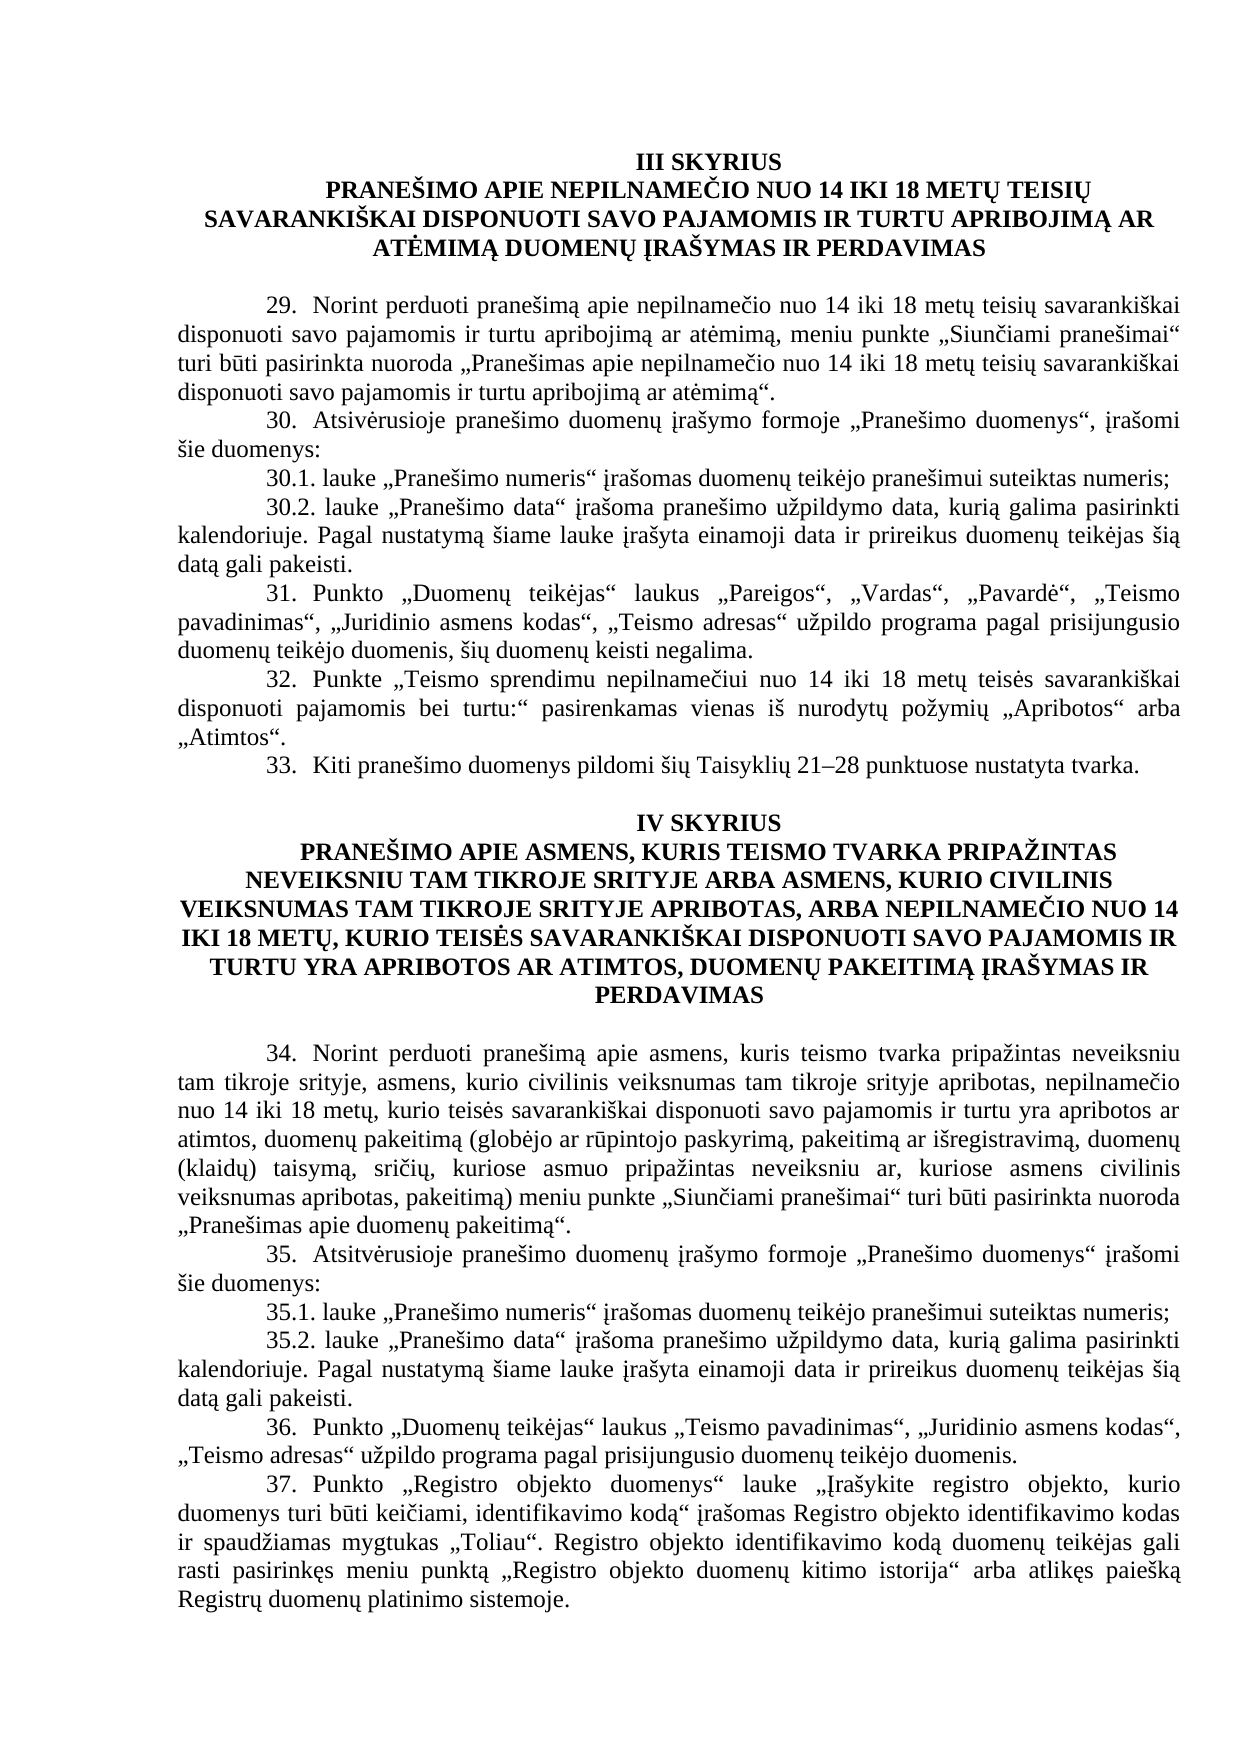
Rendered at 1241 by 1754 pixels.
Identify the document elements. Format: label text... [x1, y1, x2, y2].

text 35.1. lauke „Pranešimo numeris“ įrašomas duomenų teikėjo pranešimui suteiktas numeris; [177, 1297, 1181, 1326]
text 34. Norint perduoti pranešimą apie asmens, kuris teismo tvarka pripažintas neveiksniu tam tikroje srityje, asmens, kurio civilinis veiksnumas tam tikroje srityje apribotas, nepilnamečio nuo 14 iki 18 metų, kurio teisės savarankiškai disponuoti savo pajamomis ir turtu yra apribotos ar atimtos, duomenų pakeitimą (globėjo ar rūpintojo paskyrimą, pakeitimą ar išregistravimą, duomenų (klaidų) taisymą, sričių, kuriose asmuo pripažintas neveiksniu ar, kuriose asmens civilinis veiksnumas apribotas, pakeitimą) meniu punkte „Siunčiami pranešimai“ turi būti pasirinkta nuoroda „Pranešimas apie duomenų pakeitimą“. [177, 1038, 1181, 1239]
text 35.2. lauke „Pranešimo data“ įrašoma pranešimo užpildymo data, kurią galima pasirinkti kalendoriuje. Pagal nustatymą šiame lauke įrašyta einamoji data ir prireikus duomenų teikėjas šią datą gali pakeisti. [177, 1326, 1181, 1412]
text 36. Punkto „Duomenų teikėjas“ laukus „Teismo pavadinimas“, „Juridinio asmens kodas“, „Teismo adresas“ užpildo programa pagal prisijungusio duomenų teikėjo duomenis. [177, 1412, 1181, 1469]
text 29. Norint perduoti pranešimą apie nepilnamečio nuo 14 iki 18 metų teisių savarankiškai disponuoti savo pajamomis ir turtu apribojimą ar atėmimą, meniu punkte „Siunčiami pranešimai“ turi būti pasirinkta nuoroda „Pranešimas apie nepilnamečio nuo 14 iki 18 metų teisių savarankiškai disponuoti savo pajamomis ir turtu apribojimą ar atėmimą“. [177, 291, 1181, 406]
text IV SKYRIUS [177, 808, 1181, 837]
text PRANEŠIMO APIE NEPILNAMEČIO NUO 14 IKI 18 METŲ TEISIŲ SAVARANKIŠKAI DISPONUOTI SAVO PAJAMOMIS IR TURTU APRIBOJIMĄ AR ATĖMIMĄ DUOMENŲ ĮRAŠYMAS IR PERDAVIMAS [177, 176, 1181, 262]
text 30.2. lauke „Pranešimo data“ įrašoma pranešimo užpildymo data, kurią galima pasirinkti kalendoriuje. Pagal nustatymą šiame lauke įrašyta einamoji data ir prireikus duomenų teikėjas šią datą gali pakeisti. [177, 492, 1181, 578]
text 30. Atsivėrusioje pranešimo duomenų įrašymo formoje „Pranešimo duomenys“, įrašomi šie duomenys: [177, 406, 1181, 463]
text 30.1. lauke „Pranešimo numeris“ įrašomas duomenų teikėjo pranešimui suteiktas numeris; [177, 463, 1181, 492]
text PRANEŠIMO APIE ASMENS, KURIS TEISMO TVARKA PRIPAŽINTAS NEVEIKSNIU TAM TIKROJE SRITYJE ARBA ASMENS, KURIO CIVILINIS VEIKSNUMAS TAM TIKROJE SRITYJE APRIBOTAS, ARBA NEPILNAMEČIO NUO 14 IKI 18 METŲ, KURIO TEISĖS SAVARANKIŠKAI DISPONUOTI SAVO PAJAMOMIS IR TURTU YRA APRIBOTOS AR ATIMTOS, DUOMENŲ PAKEITIMĄ ĮRAŠYMAS IR PERDAVIMAS [177, 837, 1181, 1009]
text 35. Atsitvėrusioje pranešimo duomenų įrašymo formoje „Pranešimo duomenys“ įrašomi šie duomenys: [177, 1239, 1181, 1297]
text III SKYRIUS [177, 147, 1181, 176]
text 31. Punkto „Duomenų teikėjas“ laukus „Pareigos“, „Vardas“, „Pavardė“, „Teismo pavadinimas“, „Juridinio asmens kodas“, „Teismo adresas“ užpildo programa pagal prisijungusio duomenų teikėjo duomenis, šių duomenų keisti negalima. [177, 578, 1181, 664]
text 33. Kiti pranešimo duomenys pildomi šių Taisyklių 21–28 punktuose nustatyta tvarka. [177, 751, 1181, 779]
text 32. Punkte „Teismo sprendimu nepilnamečiui nuo 14 iki 18 metų teisės savarankiškai disponuoti pajamomis bei turtu:“ pasirenkamas vienas iš nurodytų požymių „Apribotos“ arba „Atimtos“. [177, 664, 1181, 751]
text 37. Punkto „Registro objekto duomenys“ lauke „Įrašykite registro objekto, kurio duomenys turi būti keičiami, identifikavimo kodą“ įrašomas Registro objekto identifikavimo kodas ir spaudžiamas mygtukas „Toliau“. Registro objekto identifikavimo kodą duomenų teikėjas gali rasti pasirinkęs meniu punktą „Registro objekto duomenų kitimo istorija“ arba atlikęs paiešką Registrų duomenų platinimo sistemoje. [177, 1469, 1181, 1613]
